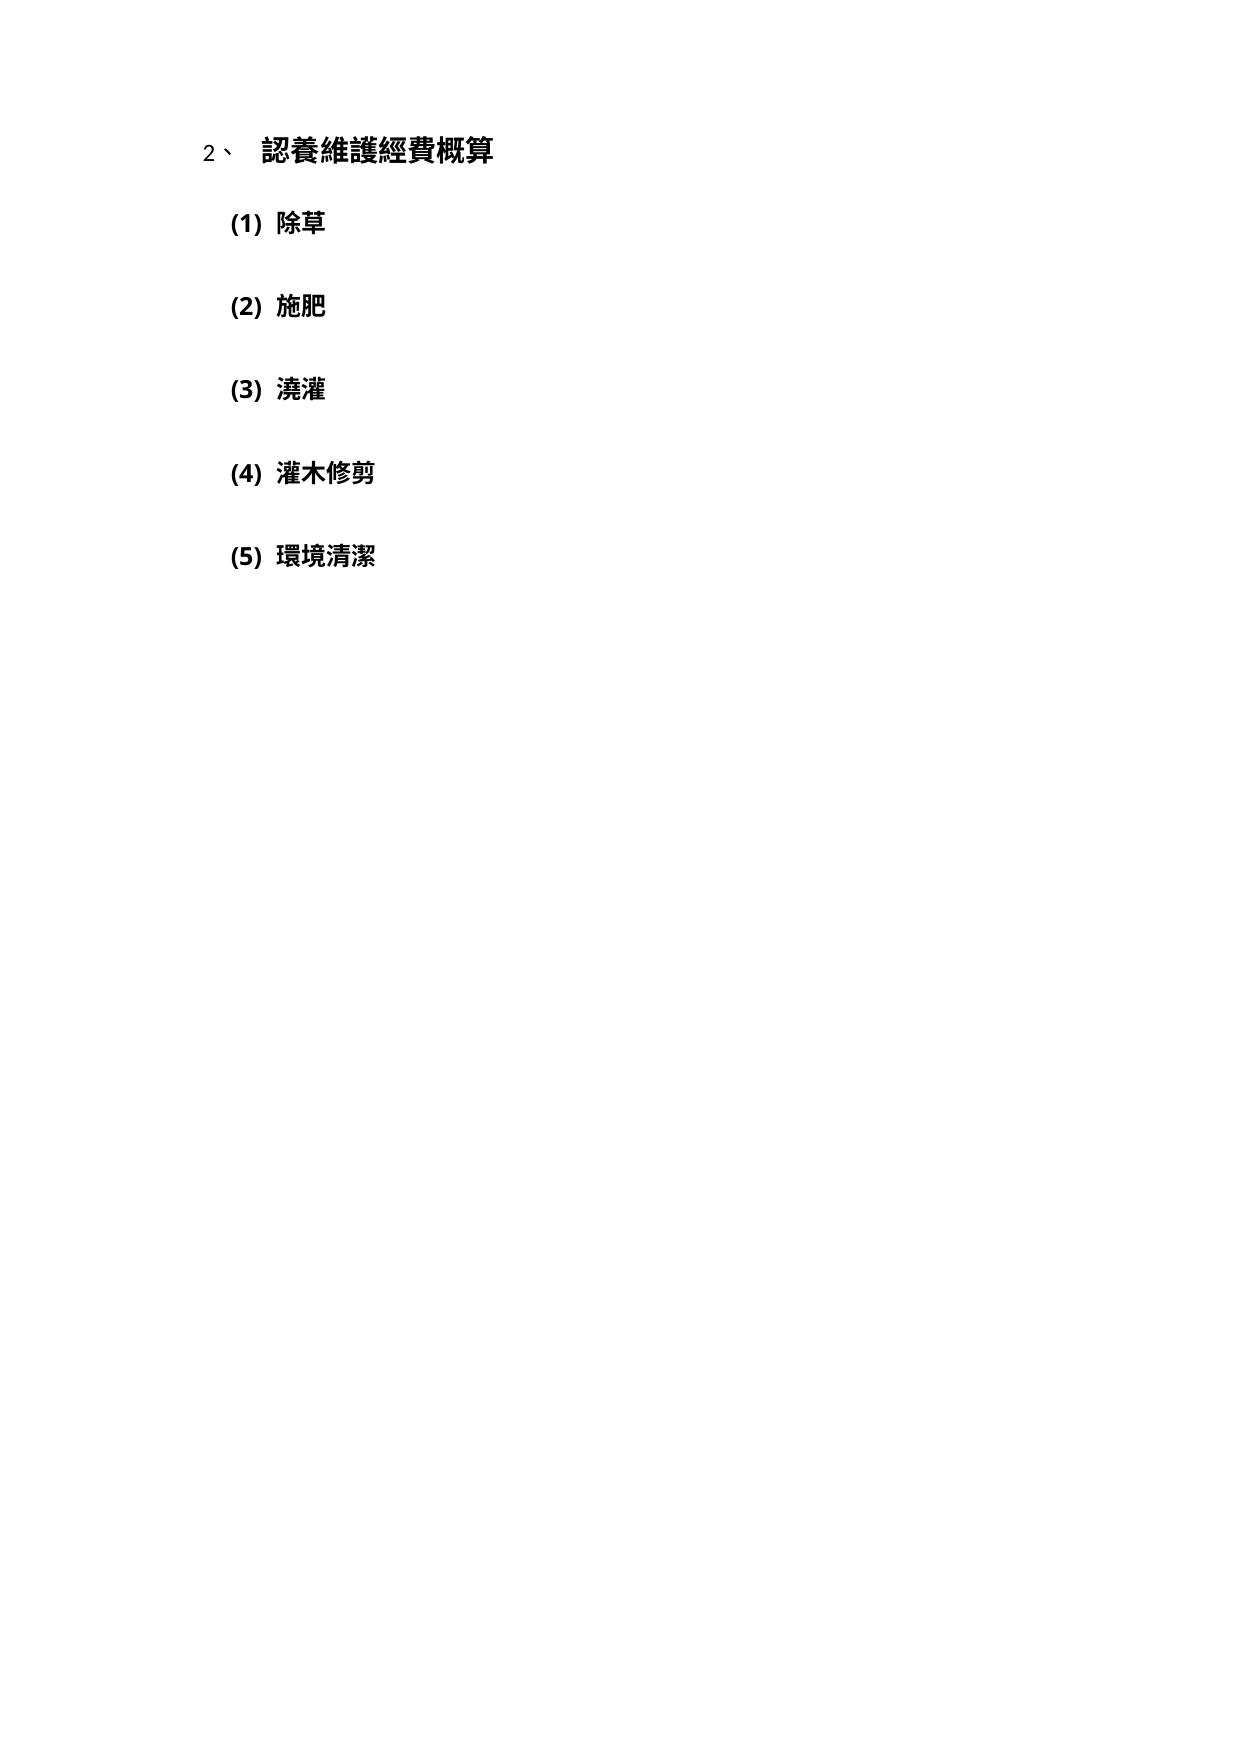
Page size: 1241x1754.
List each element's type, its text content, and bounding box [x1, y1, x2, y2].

list 認養維護經費概算 [202, 107, 1107, 169]
list 澆灌 [231, 346, 1107, 409]
list 除草 [231, 180, 1107, 242]
list 環境清潔 [231, 513, 1107, 576]
list 施肥 [231, 263, 1107, 326]
list 灌木修剪 [231, 430, 1107, 492]
